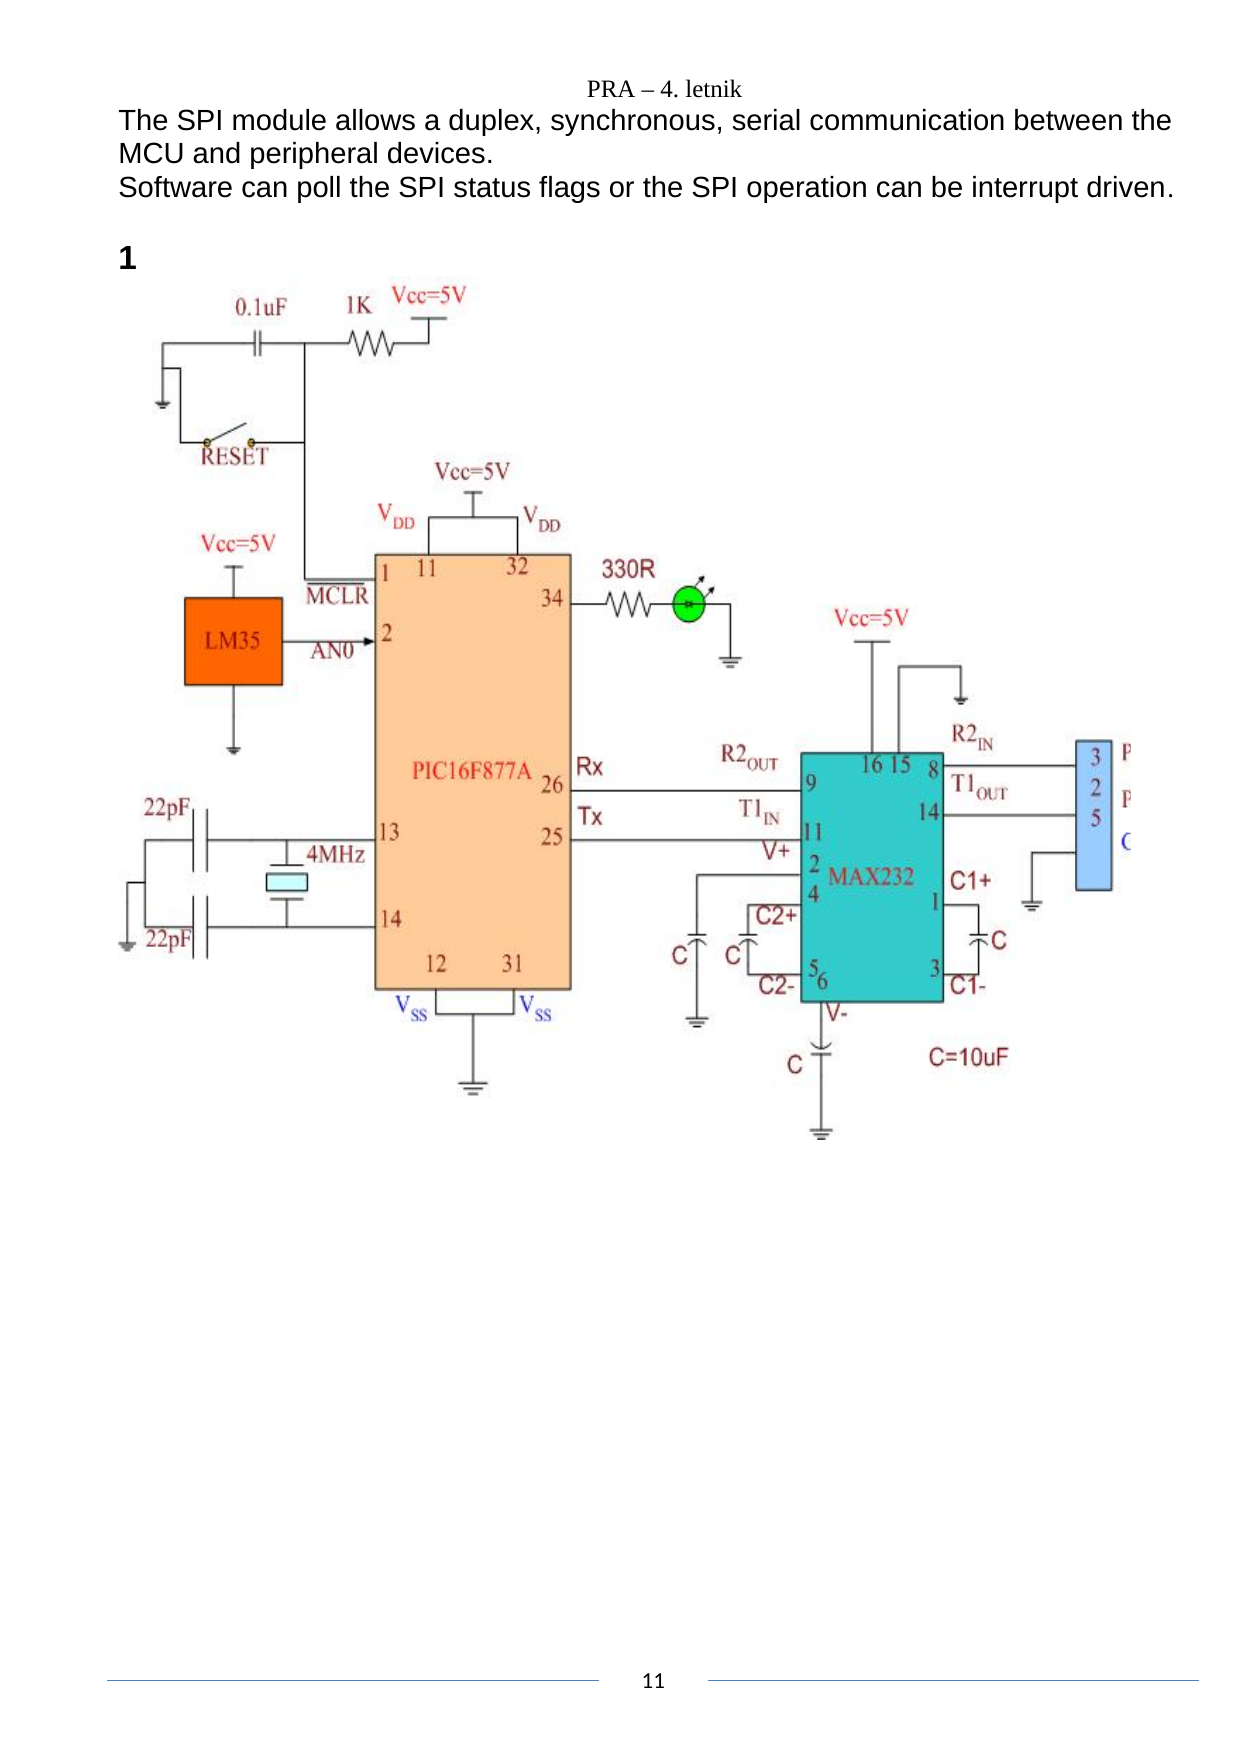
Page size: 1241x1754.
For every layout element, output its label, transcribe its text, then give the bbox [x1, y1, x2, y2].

text Software can poll the SPI status flags or the SPI operation can be interrupt driven. [118, 170, 1211, 204]
picture [118, 276, 1131, 1140]
text 1 [118, 238, 1211, 277]
text The SPI module allows a duplex, synchronous, serial communication between the MCU and peripheral devices. [118, 103, 1211, 170]
